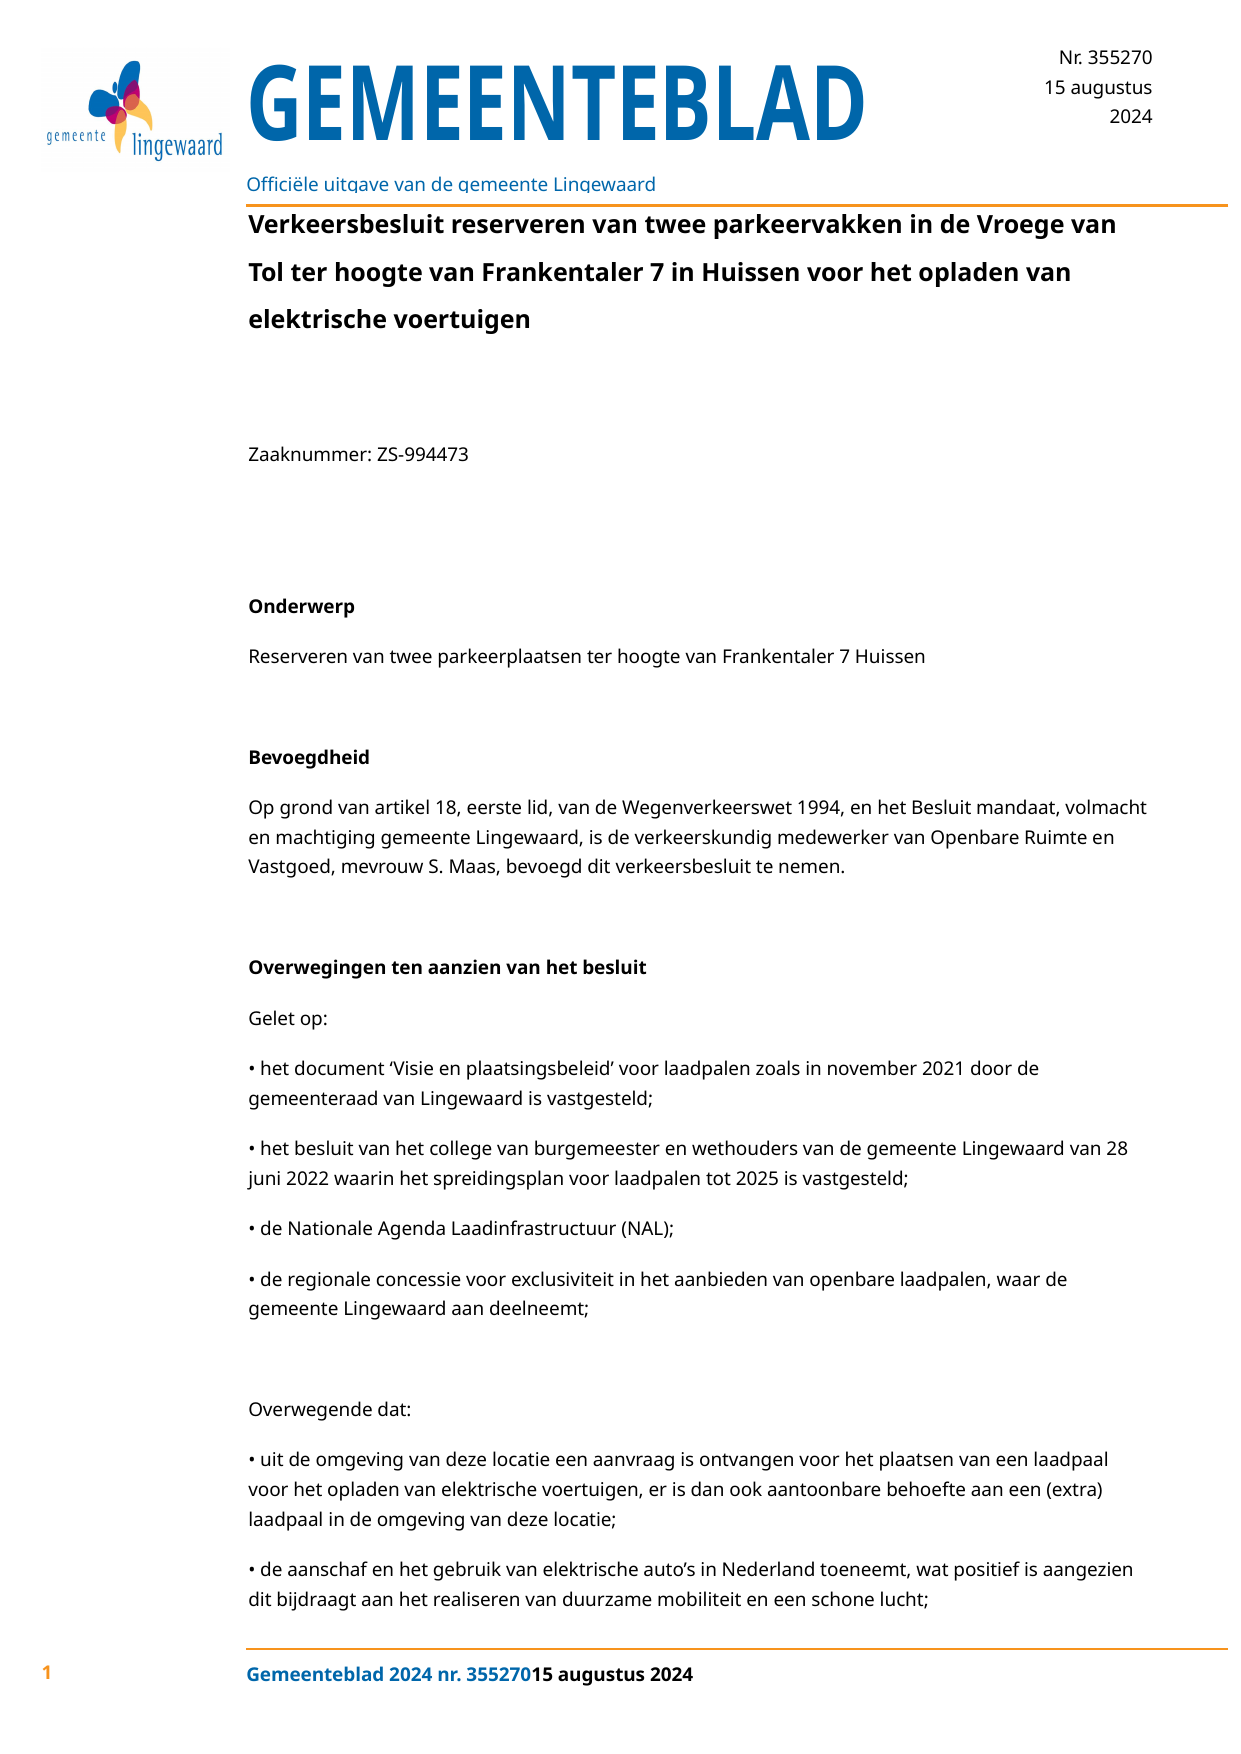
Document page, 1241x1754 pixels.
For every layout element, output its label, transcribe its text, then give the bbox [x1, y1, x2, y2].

text Onderwerp [248, 593, 1152, 619]
text • uit de omgeving van deze locatie een aanvraag is ontvangen voor het plaatsen van een laadpaal voor het opladen van elektrische voertuigen, er is dan ook aantoonbare behoefte aan een (extra) laadpaal in de omgeving van deze locatie; [248, 1447, 1152, 1532]
text Bevoegdheid [248, 744, 1152, 770]
picture [41, 47, 231, 172]
text • het besluit van het college van burgemeester en wethouders van de gemeente Lingewaard van 28 juni 2022 waarin het spreidingsplan voor laadpalen tot 2025 is vastgesteld; [248, 1135, 1152, 1191]
text Zaaknummer: ZS-994473 [248, 442, 1152, 467]
text • de regionale concessie voor exclusiviteit in het aanbieden van openbare laadpalen, waar de gemeente Lingewaard aan deelneemt; [248, 1266, 1152, 1321]
text Verkeersbesluit reserveren van twee parkeervakken in de Vroege van Tol ter hoogte van Frankentaler 7 in Huissen voor het opladen van elektrische voertuigen [248, 207, 1152, 336]
text Overwegingen ten aanzien van het besluit [248, 954, 1152, 980]
text Gelet op: [248, 1005, 1152, 1031]
text • de Nationale Agenda Laadinfrastructuur (NAL); [248, 1215, 1152, 1241]
text Reserveren van twee parkeerplaatsen ter hoogte van Frankentaler 7 Huissen [248, 643, 1152, 669]
text Overwegende dat: [248, 1396, 1152, 1422]
text • de aanschaf en het gebruik van elektrische auto’s in Nederland toeneemt, wat positief is aangezien dit bijdraagt aan het realiseren van duurzame mobiliteit en een schone lucht; [248, 1556, 1152, 1612]
text • het document ‘Visie en plaatsingsbeleid’ voor laadpalen zoals in november 2021 door de gemeenteraad van Lingewaard is vastgesteld; [248, 1055, 1152, 1111]
text Op grond van artikel 18, eerste lid, van de Wegenverkeerswet 1994, en het Besluit mandaat, volmacht en machtiging gemeente Lingewaard, is de verkeerskundig medewerker van Openbare Ruimte en Vastgoed, mevrouw S. Maas, bevoegd dit verkeersbesluit te nemen. [248, 794, 1152, 879]
